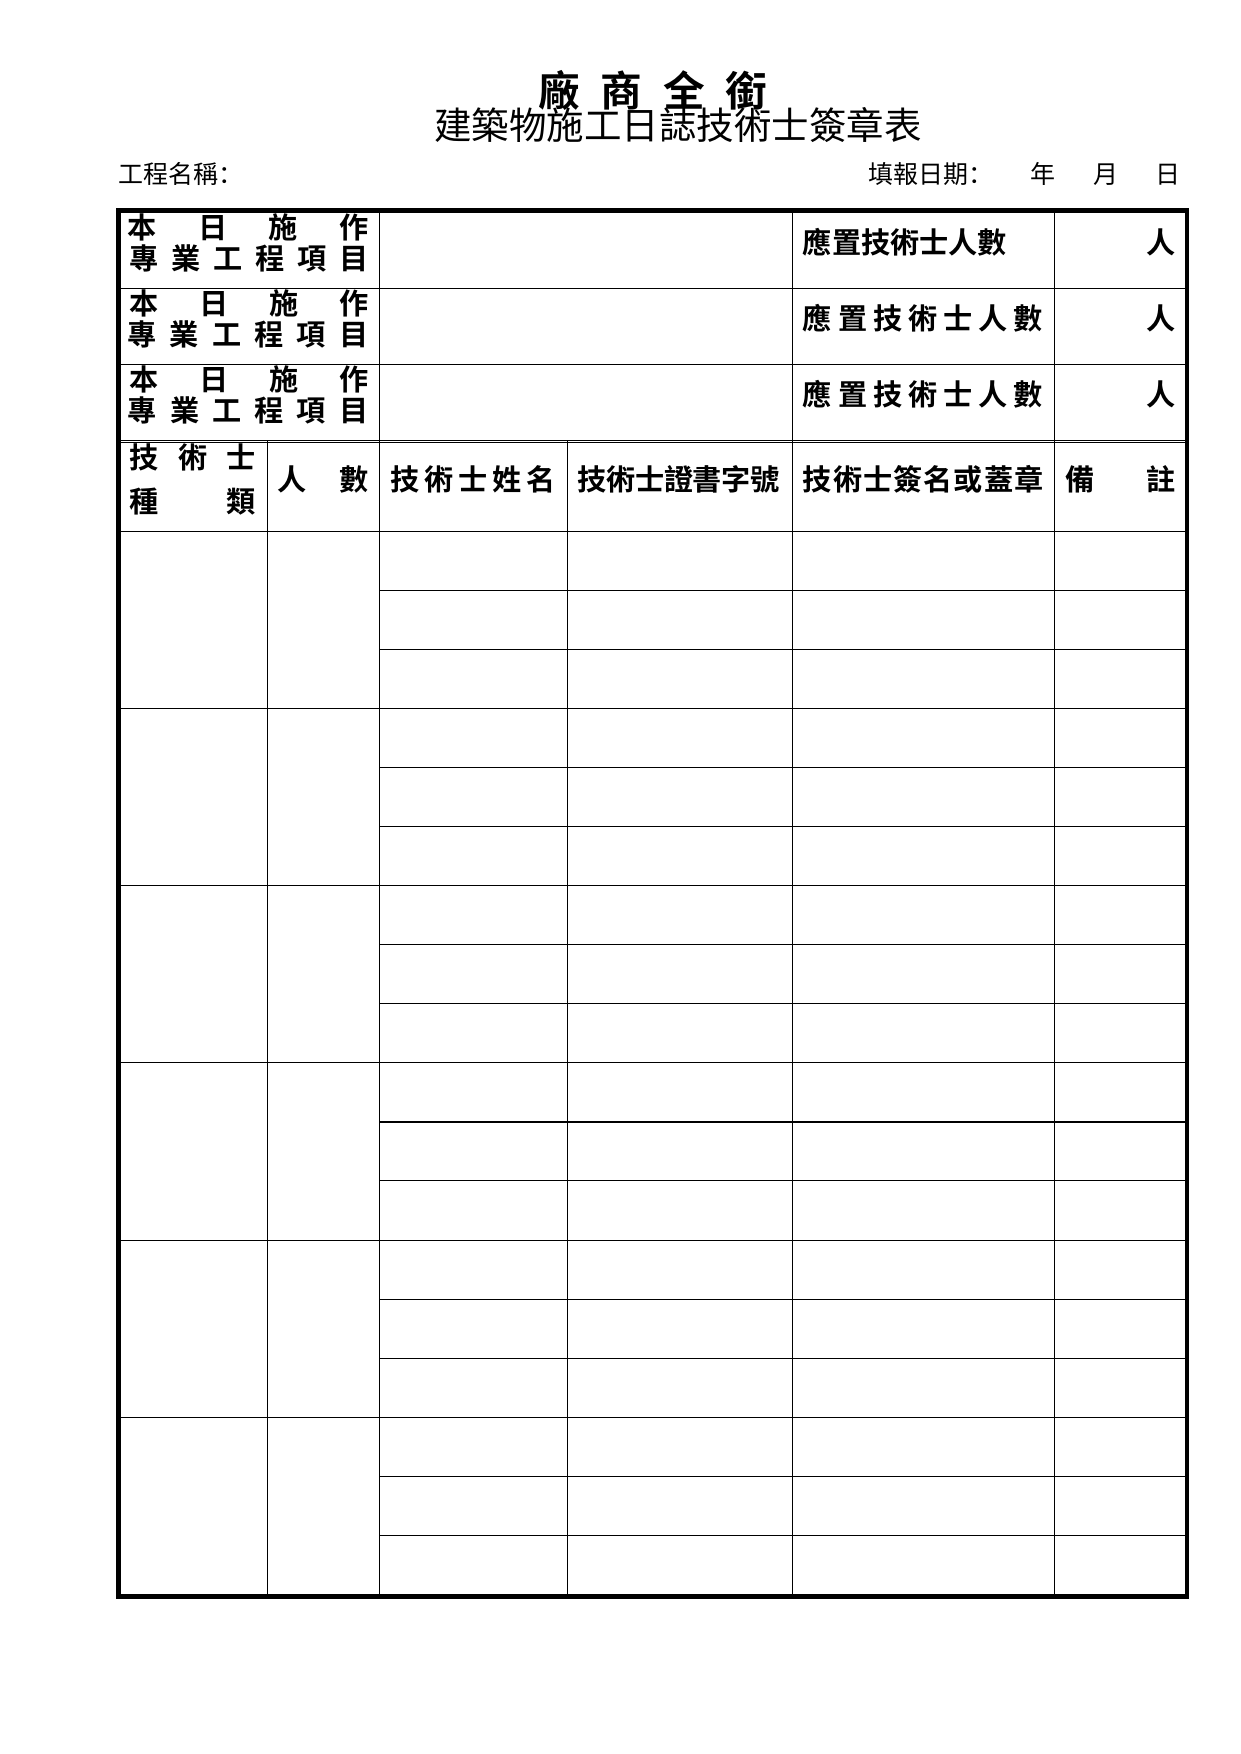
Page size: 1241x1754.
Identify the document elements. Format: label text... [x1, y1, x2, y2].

table_cell [380, 1004, 567, 1062]
table_cell [380, 1477, 567, 1535]
table_cell [568, 1359, 792, 1417]
table_cell 技術士證書字號 [568, 443, 792, 531]
table_cell [793, 1181, 1054, 1239]
table_cell [568, 1536, 792, 1594]
table_cell [1055, 886, 1185, 944]
table_cell [568, 1241, 792, 1298]
table_cell [380, 1181, 567, 1239]
table_cell [380, 709, 567, 767]
table_cell [268, 1063, 379, 1239]
table_cell [568, 945, 792, 1003]
table_cell [1055, 827, 1185, 885]
table_cell [268, 1418, 379, 1594]
table_cell [380, 1300, 567, 1358]
table_cell [793, 768, 1054, 826]
table_cell [793, 945, 1054, 1003]
table_cell [380, 1241, 567, 1298]
table_cell 人 [1055, 365, 1185, 440]
text 廠 商 全 銜 [674, 77, 694, 86]
text 工程名稱： 填報日期： 年 月 日 [118, 158, 1187, 189]
table_cell [380, 591, 567, 649]
table_cell [1055, 768, 1185, 826]
table_cell [268, 532, 379, 708]
table_cell [380, 532, 567, 590]
table_header 人 [1055, 213, 1185, 288]
table_cell [1055, 1418, 1185, 1476]
table_cell [1055, 709, 1185, 767]
table_cell [568, 1063, 792, 1121]
table_cell [793, 1418, 1054, 1476]
table_cell [380, 1418, 567, 1476]
table_cell [380, 1063, 567, 1121]
table_cell [793, 827, 1054, 885]
table_cell 人數 [268, 443, 379, 531]
table_cell 技術士姓名 [380, 443, 567, 531]
table_cell [568, 709, 792, 767]
table_cell 本日施作 專業工程項目 [121, 289, 379, 364]
table_cell [121, 1063, 267, 1239]
table_cell [793, 1004, 1054, 1062]
table_cell [568, 1181, 792, 1239]
table_cell [268, 886, 379, 1062]
table_cell 應置技術士人數 [793, 289, 1054, 364]
table_cell [568, 1004, 792, 1062]
table_cell [1055, 1536, 1185, 1594]
table_cell [568, 1477, 792, 1535]
table_cell [793, 1241, 1054, 1298]
table_cell [793, 1359, 1054, 1417]
table_cell [1055, 1181, 1185, 1239]
text 廠 商 全 銜 [118, 73, 633, 114]
table_cell [568, 591, 792, 649]
table_cell [793, 709, 1054, 767]
table_cell [793, 886, 1054, 944]
table_cell [568, 1123, 792, 1180]
table_cell [793, 1300, 1054, 1358]
table_cell [1055, 650, 1185, 708]
table_cell [121, 709, 267, 885]
table_cell [568, 532, 792, 590]
table_cell [1055, 945, 1185, 1003]
table_cell [1055, 1477, 1185, 1535]
text 建築物施工日誌技術士簽章表 [168, 114, 1187, 146]
table_cell 本日施作 專業工程項目 [121, 365, 379, 440]
table_cell [568, 886, 792, 944]
table_cell [793, 1536, 1054, 1594]
table_cell [380, 945, 567, 1003]
table_cell [1055, 1359, 1185, 1417]
table_cell [1055, 1063, 1185, 1121]
table_cell [121, 1418, 267, 1594]
table_cell [793, 1063, 1054, 1121]
table_cell [121, 532, 267, 708]
table_cell [268, 709, 379, 885]
table_cell [380, 768, 567, 826]
table_cell [793, 650, 1054, 708]
text 廠 商 全 銜 [624, 73, 681, 114]
table_cell [268, 1241, 379, 1417]
table_cell 人 [1055, 289, 1185, 364]
table_cell [568, 1418, 792, 1476]
table_cell 技術士簽名或蓋章 [793, 443, 1054, 531]
table_cell [380, 1359, 567, 1417]
table_cell 應置技術士人數 [793, 365, 1054, 440]
table_cell 技術士 種類 [121, 443, 267, 531]
table_cell [1055, 1004, 1185, 1062]
table_cell [568, 827, 792, 885]
table_cell [793, 1477, 1054, 1535]
table_cell 備註 [1055, 443, 1185, 531]
text 廠 商 全 銜 [685, 73, 743, 114]
table_cell [380, 827, 567, 885]
table_cell [121, 1241, 267, 1417]
table_cell [568, 1300, 792, 1358]
table_cell [121, 886, 267, 1062]
text 廠 商 全 銜 [748, 73, 1187, 114]
table_header [380, 213, 792, 288]
table_cell [1055, 1300, 1185, 1358]
table_cell [1055, 1241, 1185, 1298]
table_header 應置技術士人數 [793, 213, 1054, 288]
table_cell [568, 768, 792, 826]
table_cell [380, 1536, 567, 1594]
table_cell [1055, 1123, 1185, 1180]
table_cell [568, 650, 792, 708]
table_cell [793, 532, 1054, 590]
table_cell [793, 1123, 1054, 1180]
table_cell [793, 591, 1054, 649]
table_cell [380, 365, 792, 440]
table_cell [380, 650, 567, 708]
table_cell [380, 289, 792, 364]
table_cell [1055, 591, 1185, 649]
table_cell [380, 1123, 567, 1180]
table_header 本日施作 專業工程項目 [121, 213, 379, 288]
table_cell [1055, 532, 1185, 590]
table_cell [380, 886, 567, 944]
